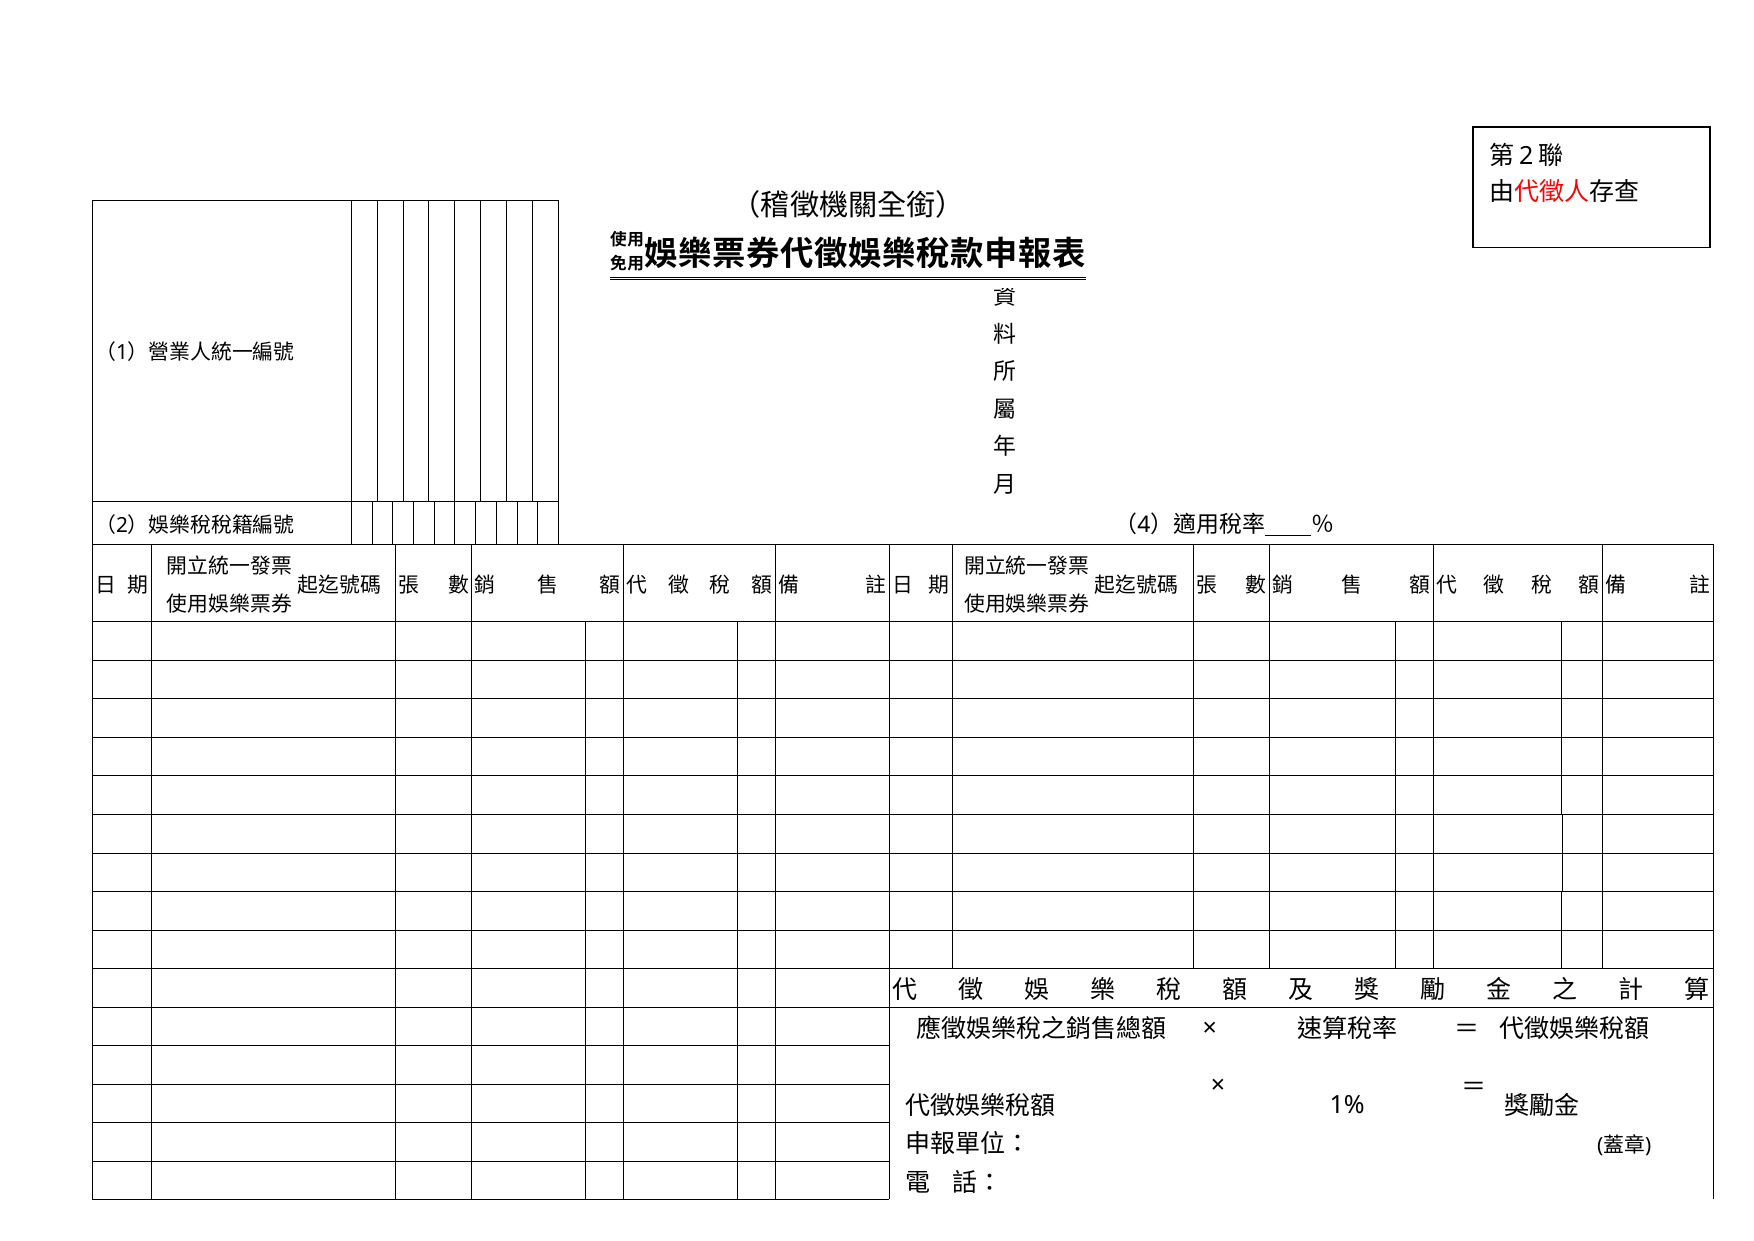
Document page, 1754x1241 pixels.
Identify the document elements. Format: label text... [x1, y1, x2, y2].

table_cell [1270, 854, 1395, 891]
table_cell （2）娛樂稅稅籍編號 [93, 502, 351, 544]
table_cell 日期 [890, 545, 952, 621]
table_cell [953, 699, 1193, 737]
table_cell [1434, 661, 1561, 698]
table_cell [1194, 815, 1269, 852]
table_cell [472, 1046, 585, 1084]
table_cell [435, 502, 454, 544]
table_cell [396, 661, 471, 698]
table_cell 獎勵金 [1496, 1084, 1713, 1122]
table_cell ＝ [1451, 1008, 1496, 1045]
table_cell [1603, 815, 1713, 852]
table_cell [889, 50, 1736, 1200]
table_cell [352, 502, 372, 544]
table_cell [586, 661, 623, 698]
table_cell [1270, 699, 1395, 737]
table_cell [93, 815, 151, 852]
table_cell 應徵娛樂稅之銷售總額 [890, 1008, 1193, 1045]
table_cell [472, 969, 585, 1007]
table_cell （3）資料所屬 年 月 [915, 288, 999, 501]
table_cell （4）適用稅率 ％ [999, 501, 1396, 544]
table_cell [1396, 892, 1433, 929]
table_cell [1434, 776, 1561, 814]
table_cell [953, 815, 1193, 852]
table_cell [472, 699, 585, 737]
table_cell [586, 738, 623, 775]
table_cell [586, 1008, 623, 1045]
table_cell 開立統一發票 [953, 545, 1092, 583]
table_cell [559, 168, 1101, 501]
table_cell [152, 1008, 395, 1045]
table_cell [860, 501, 914, 544]
table_cell [1270, 622, 1395, 660]
table_cell [152, 699, 395, 737]
table_cell 代徵娛樂稅額 [890, 1084, 1193, 1122]
table_cell [738, 661, 775, 698]
table_cell [890, 892, 952, 929]
table_cell [738, 892, 775, 929]
table_cell [538, 502, 558, 544]
table_cell [738, 1085, 775, 1122]
table_cell 起迄號碼 [295, 545, 395, 621]
table_cell [472, 738, 585, 775]
table_cell [472, 815, 585, 852]
table_cell [497, 502, 517, 544]
table_cell [776, 776, 889, 814]
table_cell [1194, 854, 1269, 891]
table_cell [776, 892, 889, 929]
table_cell [93, 1008, 151, 1045]
table_cell × [1193, 1045, 1242, 1122]
table_cell [624, 1123, 737, 1161]
table_cell [624, 969, 737, 1007]
table_cell [1496, 1045, 1713, 1084]
table_cell 銷售額 [1270, 545, 1433, 621]
table_cell [1603, 622, 1713, 660]
table_cell [776, 815, 889, 852]
table_cell [396, 969, 471, 1007]
table_cell [776, 699, 889, 737]
table_cell [776, 969, 889, 1007]
table_cell [396, 1162, 471, 1199]
table_cell [586, 1085, 623, 1122]
table_cell [1562, 738, 1602, 775]
table_cell [152, 661, 395, 698]
table_cell 使用娛樂票券 [152, 583, 294, 621]
table_cell [776, 622, 889, 660]
table_cell [683, 501, 859, 544]
table_cell [1562, 699, 1602, 737]
table_cell 起迄號碼 [1092, 545, 1193, 621]
table_cell [1603, 931, 1713, 968]
table_cell [1396, 738, 1433, 775]
table_cell [1396, 699, 1433, 737]
table_cell [472, 1162, 585, 1199]
table_cell × [1193, 1008, 1242, 1045]
table_cell [93, 1046, 151, 1084]
table_cell [1270, 661, 1395, 698]
table_cell [93, 776, 151, 814]
table_cell [953, 738, 1193, 775]
table_cell [1562, 661, 1602, 698]
table_cell [455, 201, 480, 501]
table_cell [1396, 200, 1433, 501]
table_cell [999, 481, 1010, 485]
table_cell [472, 776, 585, 814]
table_cell [953, 622, 1193, 660]
table_cell 開立統一發票 [152, 545, 294, 583]
table_cell [1194, 661, 1269, 698]
table_cell [738, 1162, 775, 1199]
table_cell [1270, 892, 1395, 929]
table_cell [1434, 200, 1713, 501]
table_cell 銷售額 [472, 545, 623, 621]
table_cell [953, 776, 1193, 814]
table_cell [396, 699, 471, 737]
table_cell [1396, 854, 1433, 891]
table_cell [1396, 815, 1433, 852]
table_cell [776, 854, 889, 891]
table_cell [472, 1008, 585, 1045]
table_cell [1434, 622, 1561, 660]
table_cell [93, 931, 151, 968]
table_cell [518, 502, 537, 544]
table_cell [396, 622, 471, 660]
table_cell [414, 502, 434, 544]
table_cell [93, 969, 151, 1007]
table_cell [378, 201, 403, 501]
table_cell [776, 1085, 889, 1122]
table_cell [776, 931, 889, 968]
table_cell [683, 288, 859, 501]
table_cell [890, 854, 952, 891]
table_cell [890, 661, 952, 698]
table_cell [152, 969, 395, 1007]
table_cell [776, 1046, 889, 1084]
table_cell （1）營業人統一編號 [93, 201, 351, 501]
table_cell [396, 1085, 471, 1122]
table_cell [776, 1123, 889, 1161]
table_cell [1396, 776, 1433, 814]
table_cell [776, 661, 889, 698]
table_cell [533, 201, 558, 501]
table_cell [472, 931, 585, 968]
table_cell [738, 738, 775, 775]
table_cell [93, 1162, 151, 1199]
table_cell [93, 1123, 151, 1161]
table_cell [738, 1123, 775, 1161]
table_cell [559, 501, 623, 544]
table_cell [152, 931, 395, 968]
table_cell [890, 738, 952, 775]
table_cell [953, 931, 1193, 968]
table_cell [776, 1008, 889, 1045]
table_cell [624, 854, 737, 891]
table_cell [152, 776, 395, 814]
table_cell [1434, 815, 1562, 852]
table_cell [738, 815, 775, 852]
table_cell [624, 892, 737, 929]
table_cell [93, 854, 151, 891]
table_cell [624, 931, 737, 968]
table_cell [1194, 892, 1269, 929]
table_header 備註： 1.依據納稅者權利保護法第7條規定，納稅者基於獲得租稅利益，違背稅法之立法目的，濫用法律形式，以非常規交易規避租稅構成要件之該當，以達成與交易常規相當之經濟效果，為租稅規避。稅捐稽徵機關仍根據與實質上經濟利益相當之法律形式，成立租稅上請求權，並加徵滯納金及利息，不得另課予逃漏稅捐之處罰。但納稅者於申報或調查時，對重要事項隱匿或為虛偽不實陳述或提供不正確資料，致使稅捐稽徵機關短漏核定稅捐者，不在此限。 2.納稅者如有依前點規定為重要事項陳述者，請另填報「聲明事項表」並檢附相關證明文件。 [92, 50, 1713, 200]
table_cell [1242, 1045, 1451, 1084]
table_cell [93, 699, 151, 737]
table_cell [624, 815, 737, 852]
table_cell [396, 931, 471, 968]
table_cell [396, 776, 471, 814]
table_cell ＝ [1451, 1045, 1496, 1122]
table_cell [152, 1162, 395, 1199]
table_cell [586, 815, 623, 852]
table_cell [152, 622, 395, 660]
table_cell 張數 [1194, 545, 1269, 621]
table_cell [586, 699, 623, 737]
table_cell [396, 1046, 471, 1084]
table_cell [393, 502, 413, 544]
table_cell 申報單位： (蓋章) [890, 1122, 1713, 1161]
table_cell [472, 661, 585, 698]
table_cell [1194, 776, 1269, 814]
table_cell [586, 1046, 623, 1084]
table_cell [93, 892, 151, 929]
table_cell [455, 502, 475, 544]
table_cell [586, 776, 623, 814]
table_cell 1% [1242, 1084, 1451, 1122]
table_cell [152, 738, 395, 775]
table_cell [1603, 892, 1713, 929]
table_cell [624, 1162, 737, 1199]
table_cell [472, 1123, 585, 1161]
table_cell [586, 1162, 623, 1199]
table_cell [623, 288, 683, 501]
table_cell [586, 854, 623, 891]
table_cell [953, 854, 1193, 891]
table_cell [1270, 815, 1395, 852]
table_cell [738, 931, 775, 968]
table_cell [953, 661, 1193, 698]
table_cell [1563, 854, 1602, 891]
table_cell [476, 502, 496, 544]
table_cell [1603, 738, 1713, 775]
table_cell [738, 622, 775, 660]
table_cell 速算稅率 [1242, 1008, 1451, 1045]
table_cell [93, 622, 151, 660]
table_cell [1603, 699, 1713, 737]
table_cell [860, 288, 914, 501]
table_cell [1194, 622, 1269, 660]
table_cell [472, 622, 585, 660]
table_cell [152, 854, 395, 891]
table_cell [93, 661, 151, 698]
table_cell [623, 501, 683, 544]
table_cell [738, 1046, 775, 1084]
table_cell [1563, 815, 1602, 852]
table_cell [1603, 854, 1713, 891]
table_cell [915, 501, 999, 544]
table_cell [1434, 892, 1561, 929]
table_cell [1396, 501, 1433, 544]
table_cell [999, 200, 1396, 501]
table_cell [776, 1162, 889, 1199]
table_cell 張數 [396, 545, 471, 621]
table_cell [373, 502, 392, 544]
table_cell [396, 892, 471, 929]
table_cell [1194, 699, 1269, 737]
table_cell [624, 1085, 737, 1122]
table_cell [1434, 931, 1561, 968]
table_cell [1603, 661, 1713, 698]
table_cell [738, 776, 775, 814]
table_cell [93, 1085, 151, 1122]
table_cell [890, 1045, 1193, 1084]
table_cell [1270, 738, 1395, 775]
table_cell [586, 931, 623, 968]
table_cell [738, 699, 775, 737]
table_cell [481, 201, 506, 501]
table_cell 代徵稅額 [624, 545, 775, 621]
table_cell [152, 815, 395, 852]
table_cell [624, 661, 737, 698]
table_cell [738, 1008, 775, 1045]
table_cell [152, 1123, 395, 1161]
table_cell [890, 699, 952, 737]
table_cell [624, 738, 737, 775]
table_cell 代徵娛樂稅額及獎勵金之計算 [890, 969, 1713, 1007]
table_cell [396, 738, 471, 775]
table_cell [953, 892, 1193, 929]
table_cell [1434, 854, 1562, 891]
table_cell [507, 201, 532, 501]
table_cell [624, 776, 737, 814]
table_cell 代徵娛樂稅額 [1496, 1008, 1713, 1045]
table_cell 電 話： [890, 1161, 1713, 1199]
table_cell [624, 622, 737, 660]
table_cell [472, 892, 585, 929]
table_cell [624, 1008, 737, 1045]
table_cell [1396, 931, 1433, 968]
table_cell [1270, 931, 1395, 968]
table_cell [396, 815, 471, 852]
table_header 備註： 1.依據納稅者權利保護法第7條規定，納稅者基於獲得租稅利益，違背稅法之立法目的，濫用法律形式，以非常規交易規避租稅構成要件之該當，以達成與交易常規相當之經濟效果，為租稅規避。稅捐稽徵機關仍根據與實質上經濟利益相當之法律形式，成立租稅上請求權，並加徵滯納金及利息，不得另課予逃漏稅捐之處罰。但納稅者於申報或調查時，對重要事項隱匿或為虛偽不實陳述或提供不正確資料，致使稅捐稽徵機關短漏核定稅捐者，不在此限。 2.納稅者如有依前點規定為重要事項陳述者，請另填報「聲明事項表」並檢附相關證明文件。 [1474, 128, 1709, 247]
table_cell [396, 1123, 471, 1161]
table_cell [1270, 776, 1395, 814]
table_cell [152, 1085, 395, 1122]
table_cell [890, 815, 952, 852]
table_cell [404, 201, 428, 501]
table_cell [93, 738, 151, 775]
table_cell [429, 201, 454, 501]
table_cell [1562, 622, 1602, 660]
table_cell [152, 892, 395, 929]
table_cell [738, 969, 775, 1007]
table_cell [890, 622, 952, 660]
table_cell [738, 854, 775, 891]
table_cell [472, 1085, 585, 1122]
table_cell [1562, 931, 1602, 968]
table_cell [396, 1008, 471, 1045]
table_cell [586, 969, 623, 1007]
table_cell [396, 854, 471, 891]
table_cell [1434, 738, 1561, 775]
table_cell [586, 622, 623, 660]
table_cell [776, 738, 889, 775]
table_cell [1562, 776, 1602, 814]
table_cell [890, 931, 952, 968]
table_cell [352, 201, 377, 501]
table_cell [1396, 661, 1433, 698]
table_cell 備註 [1603, 545, 1713, 621]
table_cell [1194, 931, 1269, 968]
table_cell 日期 [93, 545, 151, 621]
table_cell [1434, 501, 1713, 544]
table_cell [472, 854, 585, 891]
table_cell [586, 892, 623, 929]
table_cell 備註 [776, 545, 889, 621]
table_cell [586, 1123, 623, 1161]
table_cell 代徵稅額 [1434, 545, 1602, 621]
table_cell [890, 776, 952, 814]
table_cell [1603, 776, 1713, 814]
table_cell [1396, 622, 1433, 660]
table_cell [1194, 738, 1269, 775]
table_cell [152, 1046, 395, 1084]
table_cell [1434, 699, 1561, 737]
table_cell 使用娛樂票券 [953, 583, 1092, 621]
table_cell [624, 1046, 737, 1084]
table_cell [1562, 892, 1602, 929]
table_cell [624, 699, 737, 737]
